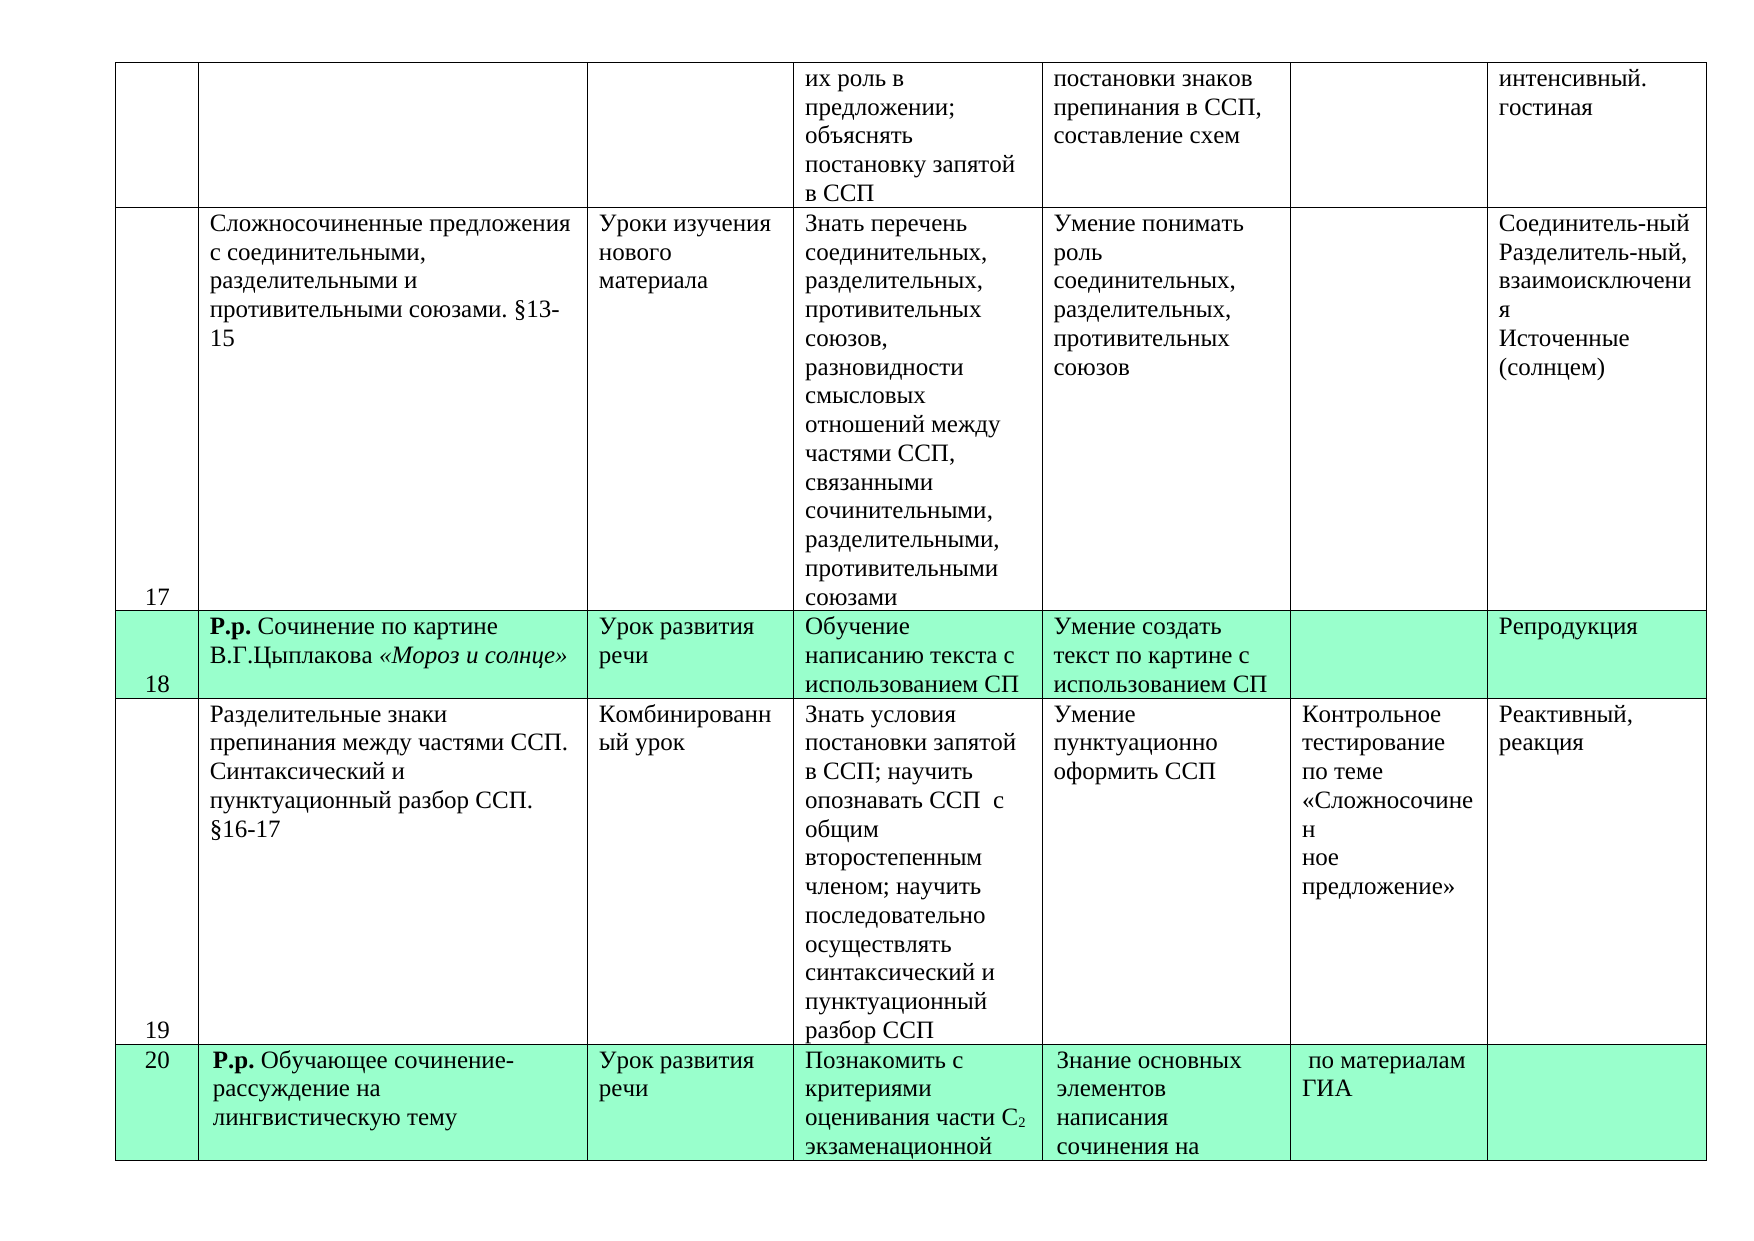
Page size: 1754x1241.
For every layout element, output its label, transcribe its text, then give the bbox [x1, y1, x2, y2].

table_cell Реактивный, реакция [1488, 699, 1706, 1044]
table_cell [199, 63, 587, 207]
table_cell [116, 63, 198, 207]
table_cell Умение создать текст по картине с использованием СП [1043, 611, 1290, 698]
table_cell Знать условия постановки запятой в ССП; научить опознавать ССП с общим второстепенным членом; научить последовательно осуществлять синтаксический и пунктуационный разбор ССП [794, 699, 1042, 1044]
table_cell Разделительные знаки препинания между частями ССП. Синтаксический и пунктуационный разбор ССП. §16-17 [199, 699, 587, 1044]
table_cell Соединитель-ный Разделитель-ный, взаимоисключения Источенные (солнцем) [1488, 208, 1706, 610]
table_cell Р.р. Обучающее сочинение-рассуждение на лингвистическую тему [199, 1045, 587, 1160]
table_cell Умение пунктуационно оформить ССП [1043, 699, 1290, 1044]
table_cell Урок развития речи [588, 1045, 793, 1160]
table_cell Знать перечень соединительных, разделительных, противительных союзов, разновидности смысловых отношений между частями ССП, связанными сочинительными, разделительными, противительными союзами [794, 208, 1042, 610]
table_cell Репродукция [1488, 611, 1706, 698]
table_cell Комбинированный урок [588, 699, 793, 1044]
table_cell [1291, 611, 1487, 698]
table_cell Р.р. Сочинение по картине В.Г.Цыплакова «Мороз и солнце» [199, 611, 587, 698]
table_cell [588, 63, 793, 207]
table_cell их роль в предложении; объяснять постановку запятой в ССП [794, 63, 1042, 207]
table_cell 17 [116, 208, 198, 610]
table_cell Сложносочиненные предложения с соединительными, разделительными и противительными союзами. §13-15 [199, 208, 587, 610]
table_cell по материалам ГИА [1291, 1045, 1487, 1160]
table_cell Контрольное тестирование по теме «Сложносочинен ное предложение» [1291, 699, 1487, 1044]
table_cell постановки знаков препинания в ССП, составление схем [1043, 63, 1290, 207]
table_cell [1291, 63, 1487, 207]
table_cell интенсивный. гостиная [1488, 63, 1706, 207]
table_cell Знание основных элементов написания сочинения на [1043, 1045, 1290, 1160]
table_cell [1291, 208, 1487, 610]
table_cell Урок развития речи [588, 611, 793, 698]
table_cell Познакомить с критериями оценивания части С2 экзаменационной [794, 1045, 1042, 1160]
table_cell Уроки изучения нового материала [588, 208, 793, 610]
table_cell 20 [116, 1045, 198, 1160]
table_cell Обучение написанию текста с использованием СП [794, 611, 1042, 698]
table_cell 18 [116, 611, 198, 698]
table_cell Умение понимать роль соединительных, разделительных, противительных союзов [1043, 208, 1290, 610]
table_cell [1488, 1045, 1706, 1160]
table_cell 19 [116, 699, 198, 1044]
